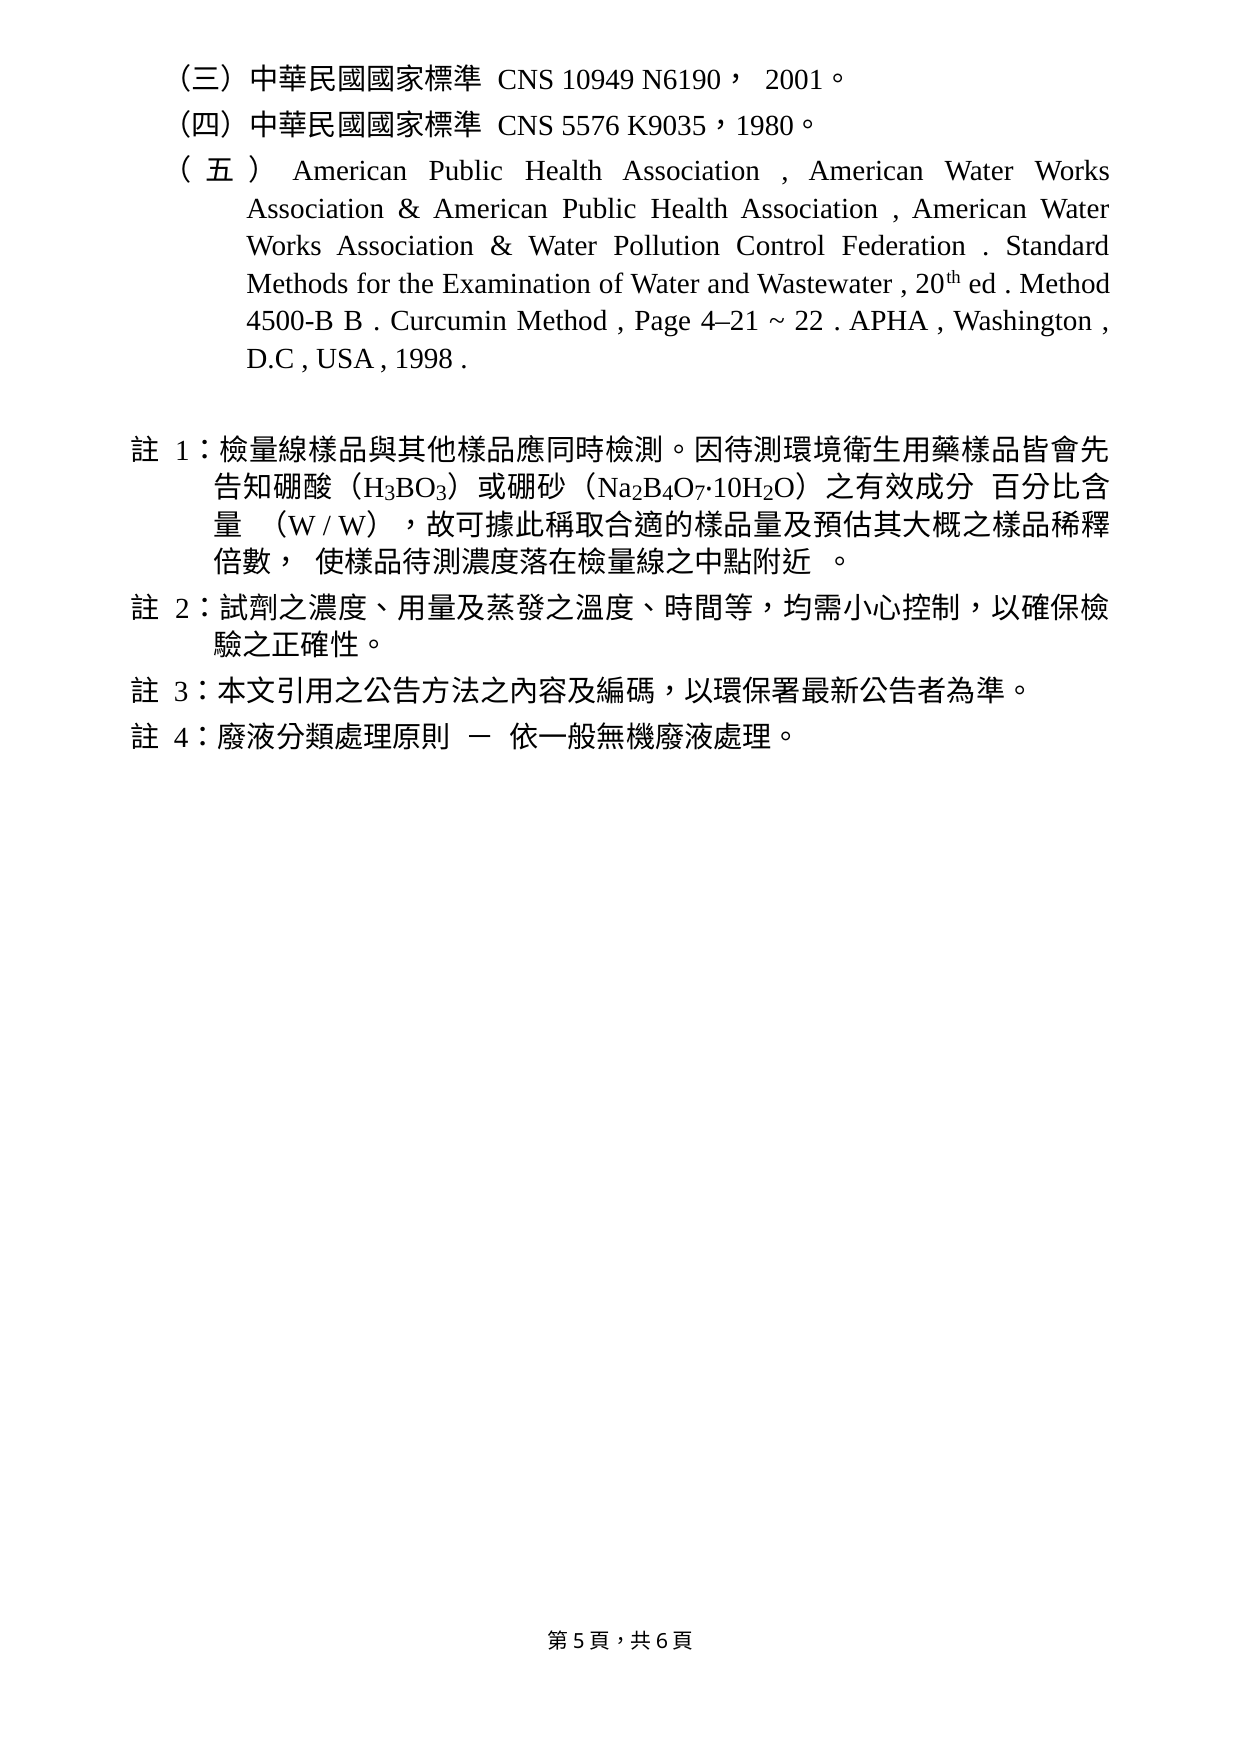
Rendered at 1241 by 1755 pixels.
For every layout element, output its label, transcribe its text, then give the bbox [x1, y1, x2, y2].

text 註 1：檢量線樣品與其他樣品應同時檢測。因待測環境衛生用藥樣品皆會先告知硼酸（H3BO3）或硼砂（Na2B4O7‧10H2O）之有效成分 百分比含量 （W / W），故可據此稱取合適的樣品量及預估其大概之樣品稀釋倍數， 使樣品待測濃度落在檢量線之中點附近 。 [130, 430, 1110, 580]
text 註 3：本文引用之公告方法之內容及編碼，以環保署最新公告者為準。 [130, 672, 1110, 709]
text 註 2：試劑之濃度、用量及蒸發之溫度、時間等，均需小心控制，以確保檢驗之正確性。 [130, 588, 1110, 663]
text （三）中華民國國家標準 CNS 10949 N6190， 2001。 [162, 59, 1110, 97]
text （五）American Public Health Association , American Water Works Association & American Public Health Association , American Water Works Association & Water Pollution Control Federation . Standard Methods for the Examination of Water and Wastewater , 20th ed . Method 4500-B B . Curcumin Method , Page 4–21 ~ 22 . APHA , Washington , D.C , USA , 1998 . [162, 151, 1110, 376]
text （四）中華民國國家標準 CNS 5576 K9035，1980。 [162, 105, 1110, 142]
text 註 4：廢液分類處理原則 － 依一般無機廢液處理。 [130, 717, 1110, 755]
